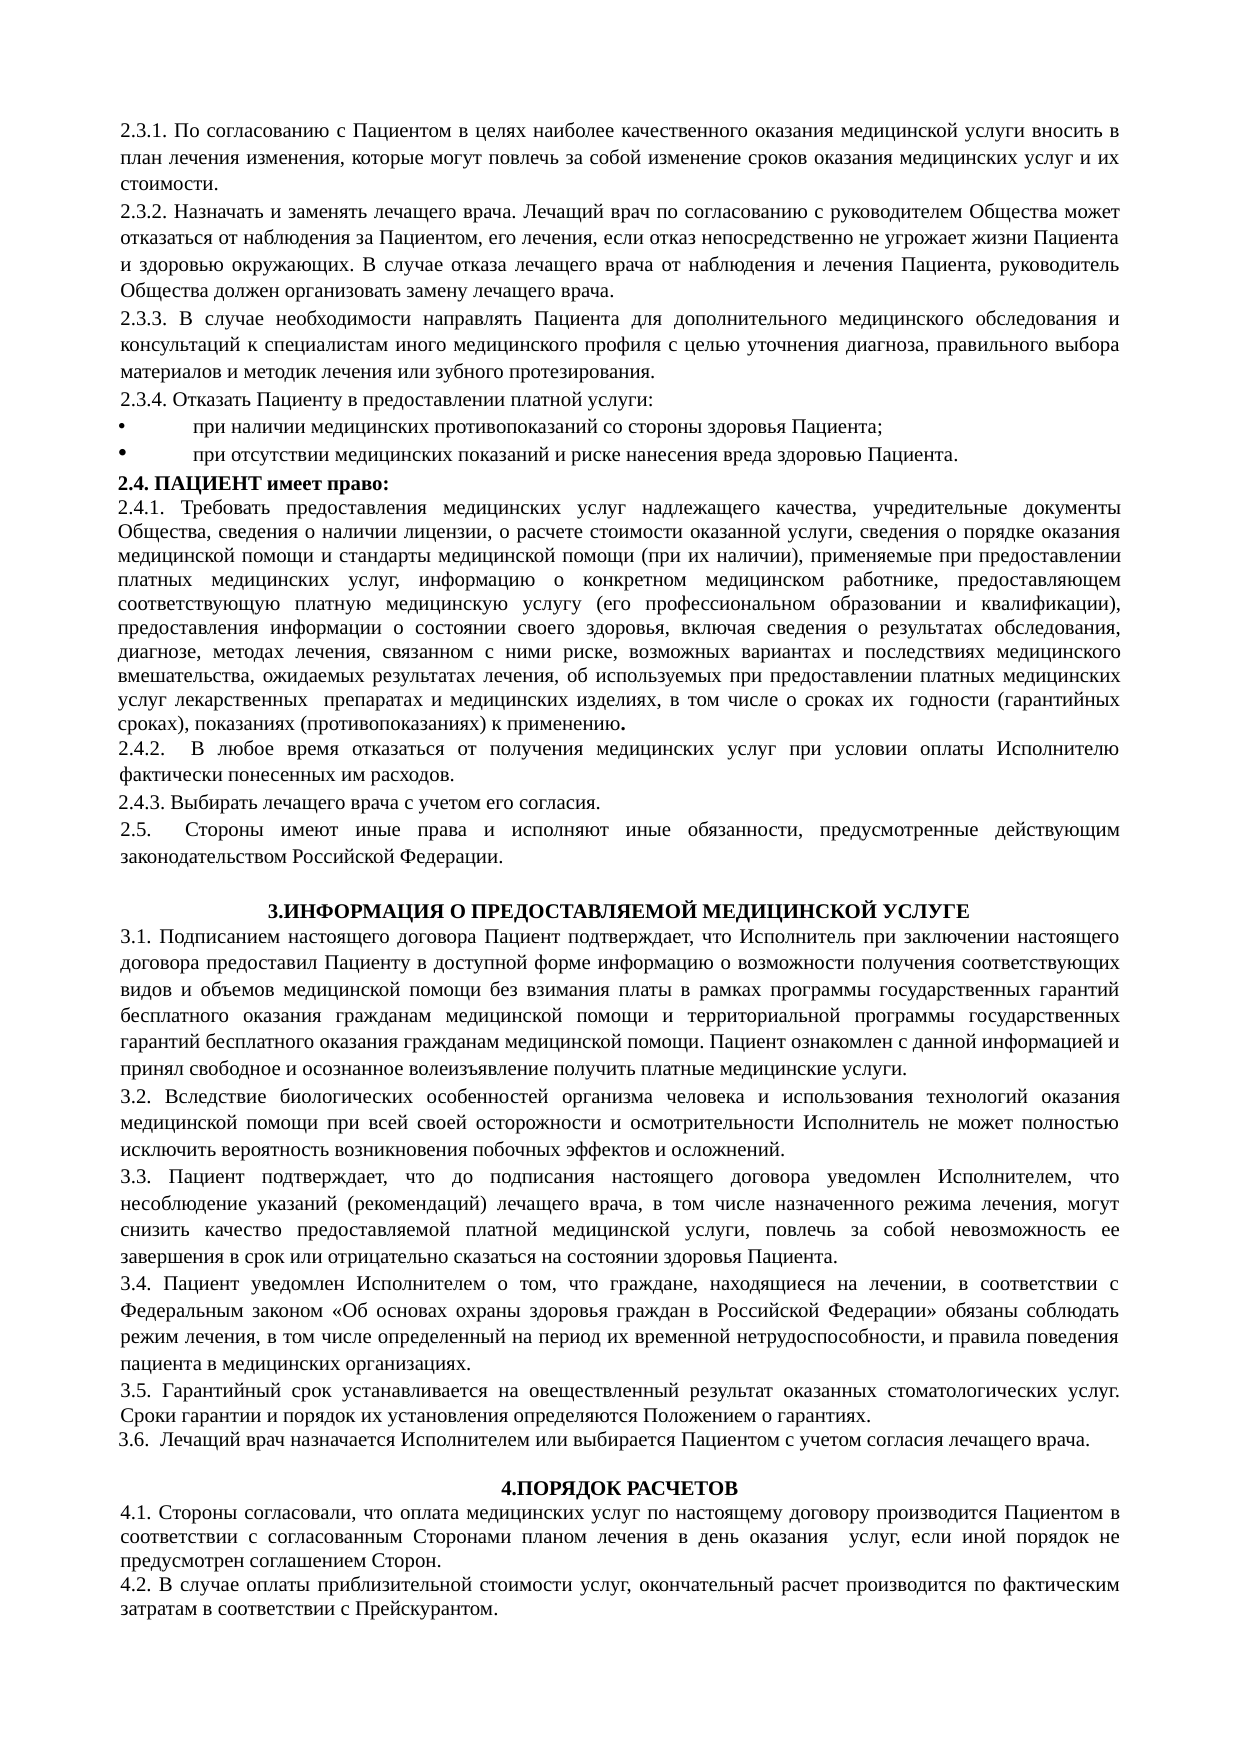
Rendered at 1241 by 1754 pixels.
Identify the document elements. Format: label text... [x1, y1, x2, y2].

text 3.ИНФОРМАЦИЯ О ПРЕДОСТАВЛЯЕМОЙ МЕДИЦИНСКОЙ УСЛУГЕ [118, 899, 1119, 923]
text 2.3.3. В случае необходимости направлять Пациента для дополнительного медицинского обследования и консультаций к специалистам иного медицинского профиля с целью уточнения диагноза, правильного выбора материалов и методик лечения или зубного протезирования. [120, 306, 1121, 383]
list при наличии медицинских противопоказаний со стороны здоровья Пациента; [118, 414, 1120, 438]
text 2.4.2. В любое время отказаться от получения медицинских услуг при условии оплаты Исполнителю фактически понесенных им расходов. [118, 736, 1121, 786]
text 4.ПОРЯДОК РАСЧЕТОВ [118, 1476, 1121, 1500]
text 2.4.1. Требовать предоставления медицинских услуг надлежащего качества, учредительные документы Общества, сведения о наличии лицензии, о расчете стоимости оказанной услуги, сведения о порядке оказания медицинской помощи и стандарты медицинской помощи (при их наличии), применяемые при предоставлении платных медицинских услуг, информацию о конкретном медицинском работнике, предоставляющем соответствующую платную медицинскую услугу (его профессиональном образовании и квалификации), предоставления информации о состоянии своего здоровья, включая сведения о результатах обследования, диагнозе, методах лечения, связанном с ними риске, возможных вариантах и последствиях медицинского вмешательства, ожидаемых результатах лечения, об используемых при предоставлении платных медицинских услуг лекарственных препаратах и медицинских изделиях, в том числе о сроках их годности (гарантийных сроках), показаниях (противопоказаниях) к применению. [118, 495, 1122, 735]
text 4.2. В случае оплаты приблизительной стоимости услуг, окончательный расчет производится по фактическим затратам в соответствии с Прейскурантом. [120, 1572, 1121, 1620]
text 3.1. Подписанием настоящего договора Пациент подтверждает, что Исполнитель при заключении настоящего договора предоставил Пациенту в доступной форме информацию о возможности получения соответствующих видов и объемов медицинской помощи без взимания платы в рамках программы государственных гарантий бесплатного оказания гражданам медицинской помощи и территориальной программы государственных гарантий бесплатного оказания гражданам медицинской помощи. Пациент ознакомлен с данной информацией и принял свободное и осознанное волеизъявление получить платные медицинские услуги. [120, 924, 1121, 1080]
list при отсутствии медицинских показаний и риске нанесения вреда здоровью Пациента. [118, 442, 1120, 467]
text 3.5. Гарантийный срок устанавливается на овеществленный результат оказанных стоматологических услуг. Сроки гарантии и порядок их установления определяются Положением о гарантиях. [120, 1378, 1121, 1427]
text 2.3.2. Назначать и заменять лечащего врача. Лечащий врач по согласованию с руководителем Общества может отказаться от наблюдения за Пациентом, его лечения, если отказ непосредственно не угрожает жизни Пациента и здоровью окружающих. В случае отказа лечащего врача от наблюдения и лечения Пациента, руководитель Общества должен организовать замену лечащего врача. [120, 199, 1121, 302]
text 3.3. Пациент подтверждает, что до подписания настоящего договора уведомлен Исполнителем, что несоблюдение указаний (рекомендаций) лечащего врача, в том числе назначенного режима лечения, могут снизить качество предоставляемой платной медицинской услуги, повлечь за собой невозможность ее завершения в срок или отрицательно сказаться на состоянии здоровья Пациента. [120, 1164, 1121, 1268]
text 2.4. ПАЦИЕНТ имеет право: [118, 470, 1122, 494]
text 2.3.1. По согласованию с Пациентом в целях наиболее качественного оказания медицинской услуги вносить в план лечения изменения, которые могут повлечь за собой изменение сроков оказания медицинских услуг и их стоимости. [120, 118, 1121, 195]
text 3.2. Вследствие биологических особенностей организма человека и использования технологий оказания медицинской помощи при всей своей осторожности и осмотрительности Исполнитель не может полностью исключить вероятность возникновения побочных эффектов и осложнений. [120, 1084, 1121, 1161]
text 2.4.3. Выбирать лечащего врача с учетом его согласия. [118, 790, 1121, 814]
text 2.5. Стороны имеют иные права и исполняют иные обязанности, предусмотренные действующим законодательством Российской Федерации. [120, 817, 1121, 868]
text 2.3.4. Отказать Пациенту в предоставлении платной услуги: [120, 386, 1121, 411]
text 3.4. Пациент уведомлен Исполнителем о том, что граждане, находящиеся на лечении, в соответствии с Федеральным законом «Об основах охраны здоровья граждан в Российской Федерации» обязаны соблюдать режим лечения, в том числе определенный на период их временной нетрудоспособности, и правила поведения пациента в медицинских организациях. [120, 1271, 1121, 1375]
text 3.6. Лечащий врач назначается Исполнителем или выбирается Пациентом с учетом согласия лечащего врача. [118, 1427, 1121, 1451]
text 4.1. Стороны согласовали, что оплата медицинских услуг по настоящему договору производится Пациентом в соответствии с согласованным Сторонами планом лечения в день оказания услуг, если иной порядок не предусмотрен соглашением Сторон. [120, 1500, 1121, 1572]
